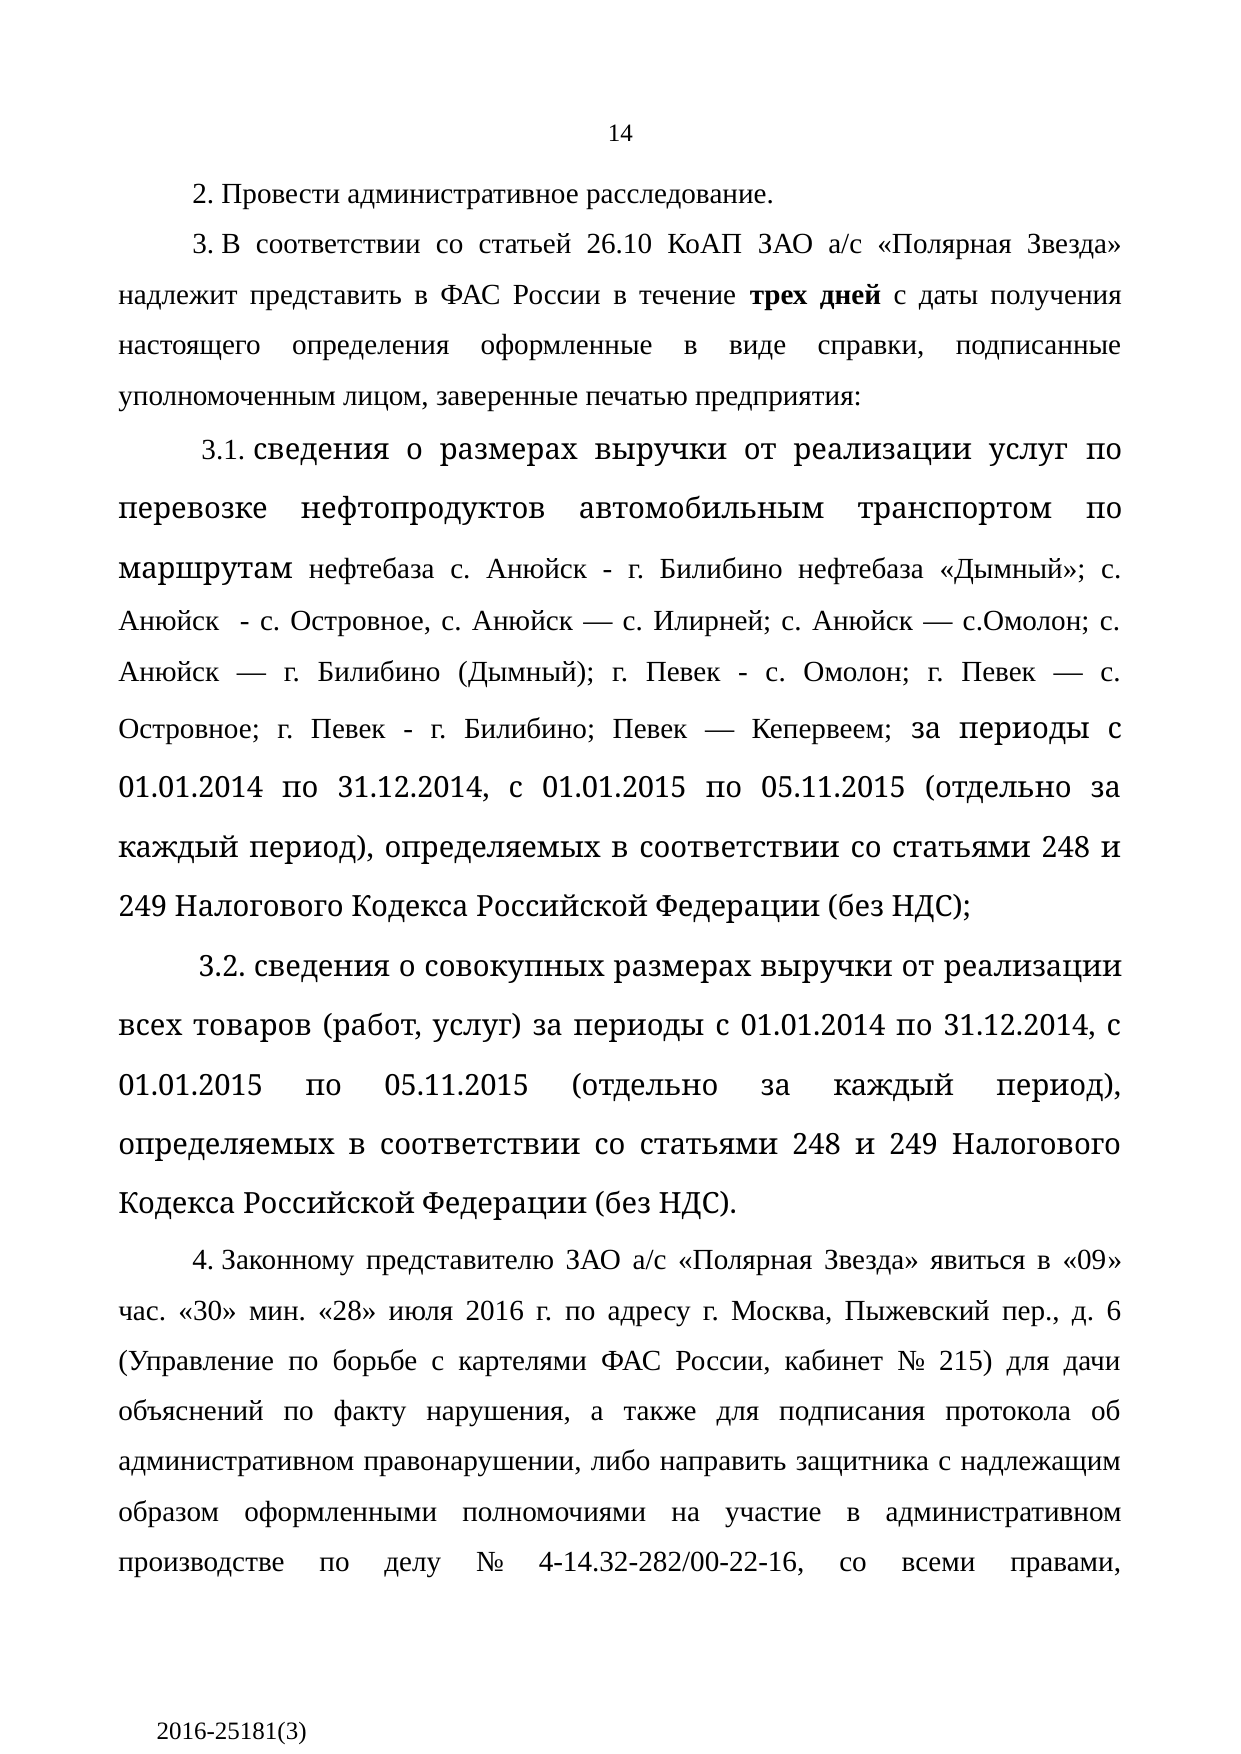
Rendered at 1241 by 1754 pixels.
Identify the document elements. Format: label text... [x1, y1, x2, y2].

text 2. Провести административное расследование. [118, 176, 1122, 210]
text 3. В соответствии со статьей 26.10 КоАП ЗАО а/с «Полярная Звезда» надлежит представить в ФАС России в течение трех дней с даты получения настоящего определения оформленные в виде справки, подписанные уполномоченным лицом, заверенные печатью предприятия: [118, 227, 1122, 411]
list 3.1. сведения о размерах выручки от реализации услуг по перевозке нефтопродуктов автомобильным транспортом по маршрутам нефтебаза с. Анюйск - г. Билибино нефтебаза «Дымный»; с. Анюйск - с. Островное, с. Анюйск — с. Илирней; с. Анюйск — с.Омолон; с. Анюйск — г. Билибино (Дымный); г. Певек - с. Омолон; г. Певек — с. Островное; г. Певек - г. Билибино; Певек — Кепервеем; за периоды с 01.01.2014 по 31.12.2014, с 01.01.2015 по 05.11.2015 (отдельно за каждый период), определяемых в соответствии со статьями 248 и 249 Налогового Кодекса Российской Федерации (без НДС); [118, 428, 1122, 925]
text 4. Законному представителю ЗАО а/с «Полярная Звезда» явиться в «09» час. «30» мин. «28» июля 2016 г. по адресу г. Москва, Пыжевский пер., д. 6 (Управление по борьбе с картелями ФАС России, кабинет № 215) для дачи объяснений по факту нарушения, а также для подписания протокола об административном правонарушении, либо направить защитника с надлежащим образом оформленными полномочиями на участие в административном производстве по делу № 4-14.32-282/00-22-16, со всеми правами, [118, 1242, 1122, 1578]
list 3.2. сведения о совокупных размерах выручки от реализации всех товаров (работ, услуг) за периоды с 01.01.2014 по 31.12.2014, с 01.01.2015 по 05.11.2015 (отдельно за каждый период), определяемых в соответствии со статьями 248 и 249 Налогового Кодекса Российской Федерации (без НДС). [118, 945, 1122, 1222]
